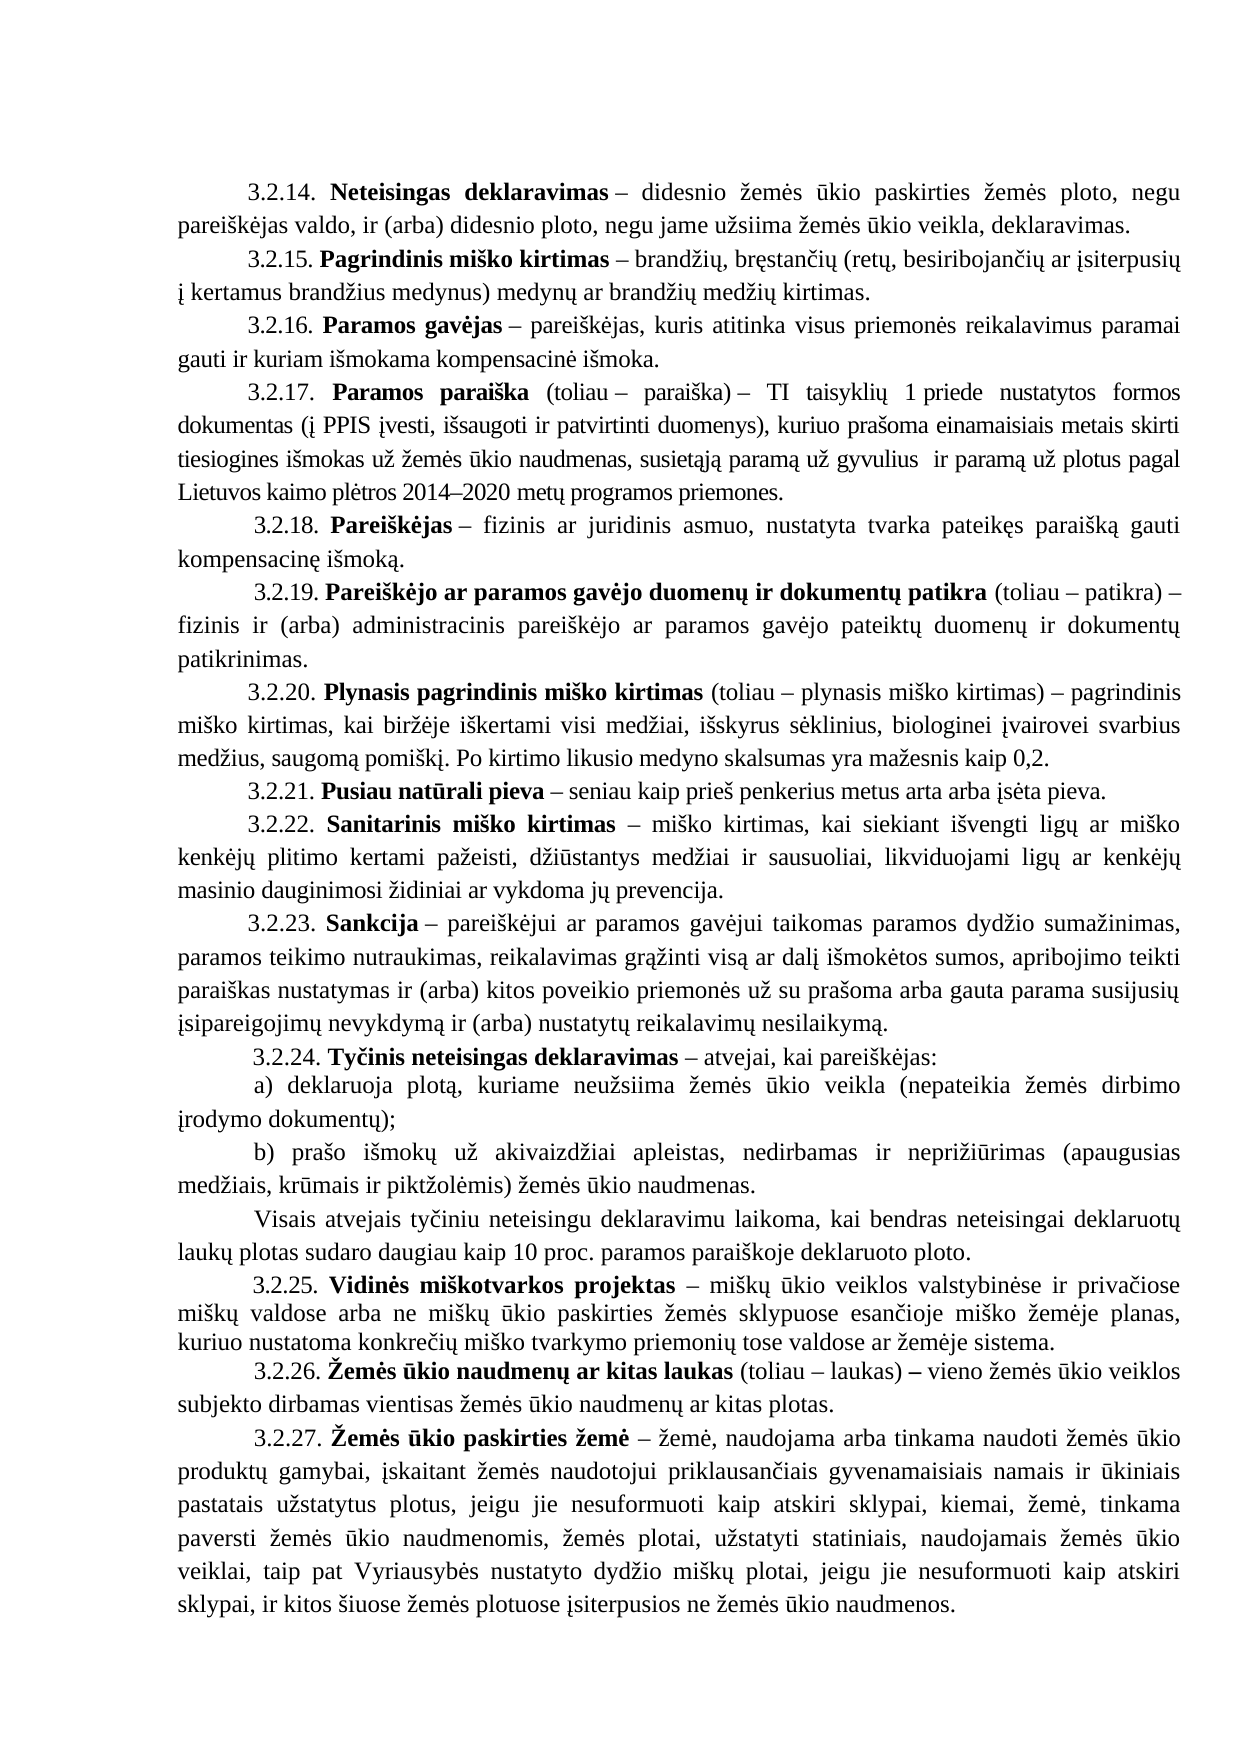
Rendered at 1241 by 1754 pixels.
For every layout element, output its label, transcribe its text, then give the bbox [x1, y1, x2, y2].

text a) deklaruoja plotą, kuriame neužsiima žemės ūkio veikla (nepateikia žemės dirbimo įrodymo dokumentų); [177, 1070, 1181, 1132]
text 3.2.17. Paramos paraiška (toliau – paraiška) – TI taisyklių 1 priede nustatytos formos dokumentas (į PPIS įvesti, išsaugoti ir patvirtinti duomenys), kuriuo prašoma einamaisiais metais skirti tiesiogines išmokas už žemės ūkio naudmenas, susietąją paramą už gyvulius ir paramą už plotus pagal Lietuvos kaimo plėtros 2014–2020 metų programos priemones. [177, 377, 1181, 506]
text Visais atvejais tyčiniu neteisingu deklaravimu laikoma, kai bendras neteisingai deklaruotų laukų plotas sudaro daugiau kaip 10 proc. paramos paraiškoje deklaruoto ploto. [177, 1204, 1181, 1266]
text 3.2.25. Vidinės miškotvarkos projektas – miškų ūkio veiklos valstybinėse ir privačiose miškų valdose arba ne miškų ūkio paskirties žemės sklypuose esančioje miško žemėje planas, kuriuo nustatoma konkrečių miško tvarkymo priemonių tose valdose ar žemėje sistema. [177, 1270, 1181, 1356]
text 3.2.19. Pareiškėjo ar paramos gavėjo duomenų ir dokumentų patikra (toliau – patikra) – fizinis ir (arba) administracinis pareiškėjo ar paramos gavėjo pateiktų duomenų ir dokumentų patikrinimas. [177, 577, 1181, 673]
text 3.2.16. Paramos gavėjas – pareiškėjas, kuris atitinka visus priemonės reikalavimus paramai gauti ir kuriam išmokama kompensacinė išmoka. [177, 311, 1181, 373]
text 3.2.20. Plynasis pagrindinis miško kirtimas (toliau – plynasis miško kirtimas) – pagrindinis miško kirtimas, kai biržėje iškertami visi medžiai, išskyrus sėklinius, biologinei įvairovei svarbius medžius, saugomą pomiškį. Po kirtimo likusio medyno skalsumas yra mažesnis kaip 0,2. [177, 677, 1181, 772]
text 3.2.27. Žemės ūkio paskirties žemė – žemė, naudojama arba tinkama naudoti žemės ūkio produktų gamybai, įskaitant žemės naudotojui priklausančiais gyvenamaisiais namais ir ūkiniais pastatais užstatytus plotus, jeigu jie nesuformuoti kaip atskiri sklypai, kiemai, žemė, tinkama paversti žemės ūkio naudmenomis, žemės plotai, užstatyti statiniais, naudojamais žemės ūkio veiklai, taip pat Vyriausybės nustatyto dydžio miškų plotai, jeigu jie nesuformuoti kaip atskiri sklypai, ir kitos šiuose žemės plotuose įsiterpusios ne žemės ūkio naudmenos. [177, 1423, 1181, 1618]
text 3.2.21. Pusiau natūrali pieva – seniau kaip prieš penkerius metus arta arba įsėta pieva. [177, 776, 1181, 805]
text 3.2.15. Pagrindinis miško kirtimas – brandžių, bręstančių (retų, besiribojančių ar įsiterpusių į kertamus brandžius medynus) medynų ar brandžių medžių kirtimas. [177, 244, 1181, 306]
text 3.2.18. Pareiškėjas – fizinis ar juridinis asmuo, nustatyta tvarka pateikęs paraišką gauti kompensacinę išmoką. [177, 511, 1181, 573]
text 3.2.14. Neteisingas deklaravimas – didesnio žemės ūkio paskirties žemės ploto, negu pareiškėjas valdo, ir (arba) didesnio ploto, negu jame užsiima žemės ūkio veikla, deklaravimas. [177, 177, 1181, 239]
text b) prašo išmokų už akivaizdžiai apleistas, nedirbamas ir neprižiūrimas (apaugusias medžiais, krūmais ir piktžolėmis) žemės ūkio naudmenas. [177, 1137, 1181, 1199]
text 3.2.26. Žemės ūkio naudmenų ar kitas laukas (toliau – laukas) – vieno žemės ūkio veiklos subjekto dirbamas vientisas žemės ūkio naudmenų ar kitas plotas. [177, 1356, 1181, 1418]
text 3.2.22. Sanitarinis miško kirtimas – miško kirtimas, kai siekiant išvengti ligų ar miško kenkėjų plitimo kertami pažeisti, džiūstantys medžiai ir sausuoliai, likviduojami ligų ar kenkėjų masinio dauginimosi židiniai ar vykdoma jų prevencija. [177, 809, 1181, 904]
text 3.2.24. Tyčinis neteisingas deklaravimas – atvejai, kai pareiškėjas: [177, 1042, 1181, 1070]
text 3.2.23. Sankcija – pareiškėjui ar paramos gavėjui taikomas paramos dydžio sumažinimas, paramos teikimo nutraukimas, reikalavimas grąžinti visą ar dalį išmokėtos sumos, apribojimo teikti paraiškas nustatymas ir (arba) kitos poveikio priemonės už su prašoma arba gauta parama susijusių įsipareigojimų nevykdymą ir (arba) nustatytų reikalavimų nesilaikymą. [177, 908, 1181, 1037]
